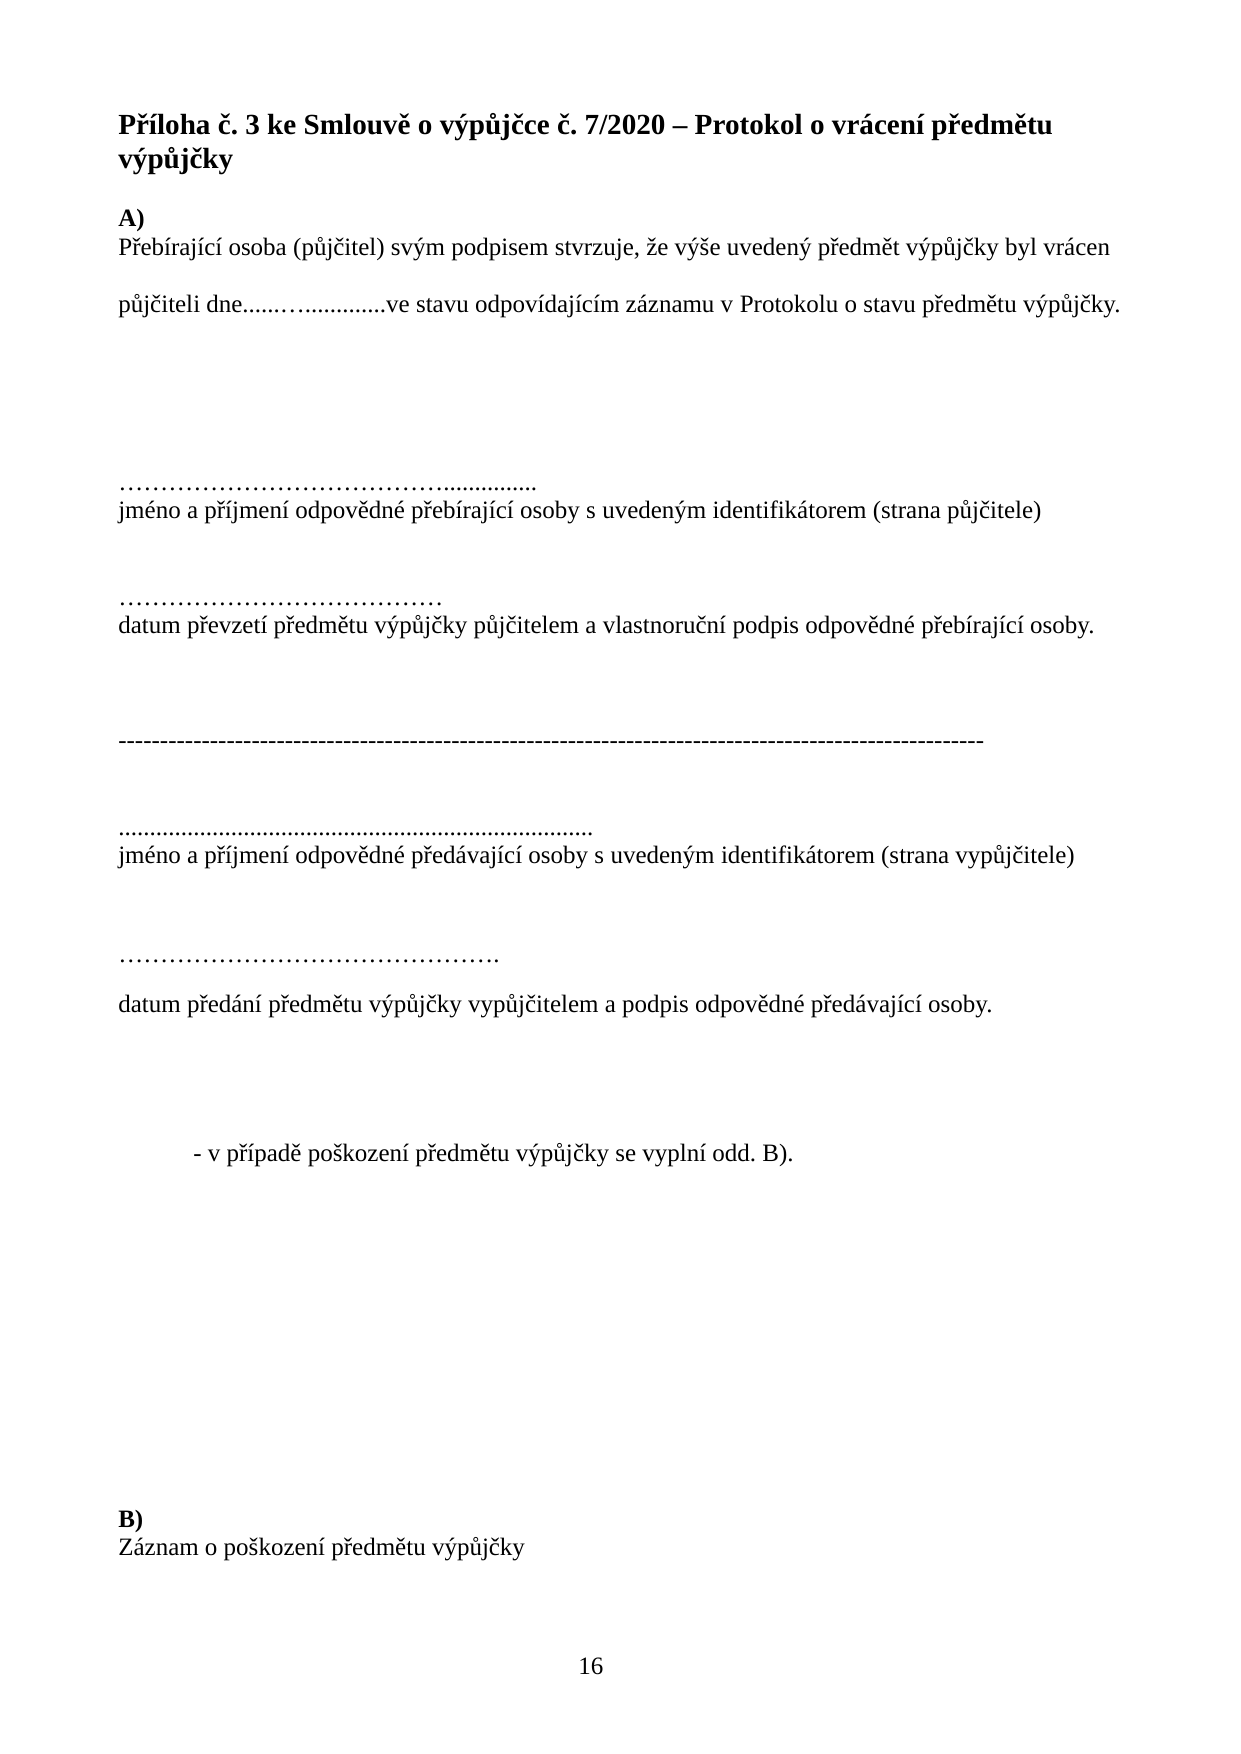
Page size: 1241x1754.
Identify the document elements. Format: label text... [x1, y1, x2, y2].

text jméno a příjmení odpovědné přebírající osoby s uvedeným identifikátorem (strana půjčitele) [118, 495, 1122, 524]
text - v případě poškození předmětu výpůjčky se vyplní odd. B). [193, 1138, 1122, 1167]
text ............................................................................ [118, 812, 1122, 840]
text Příloha č. 3 ke Smlouvě o výpůjčce č. 7/2020 – Protokol o vrácení předmětu výpůjčky [118, 107, 1122, 174]
text Záznam o poškození předmětu výpůjčky [118, 1532, 1122, 1561]
text jméno a příjmení odpovědné předávající osoby s uvedeným identifikátorem (strana vypůjčitele) [118, 840, 1122, 869]
text B) [118, 1504, 1122, 1532]
text ………………………………… [118, 582, 1122, 610]
text ………………………………………. [118, 939, 1122, 968]
text -------------------------------------------------------------------------------------------------------- [118, 725, 1122, 754]
text …………………………………............... [118, 467, 1122, 495]
text datum předání předmětu výpůjčky vypůjčitelem a podpis odpovědné předávající osoby. [118, 989, 1122, 1018]
text Přebírající osoba (půjčitel) svým podpisem stvrzuje, že výše uvedený předmět výpůjčky byl vrácen [118, 232, 1122, 261]
text půjčiteli dne......….............ve stavu odpovídajícím záznamu v Protokolu o stavu předmětu výpůjčky. [118, 289, 1122, 318]
text datum převzetí předmětu výpůjčky půjčitelem a vlastnoruční podpis odpovědné přebírající osoby. [118, 610, 1122, 639]
text A) [118, 203, 1122, 232]
